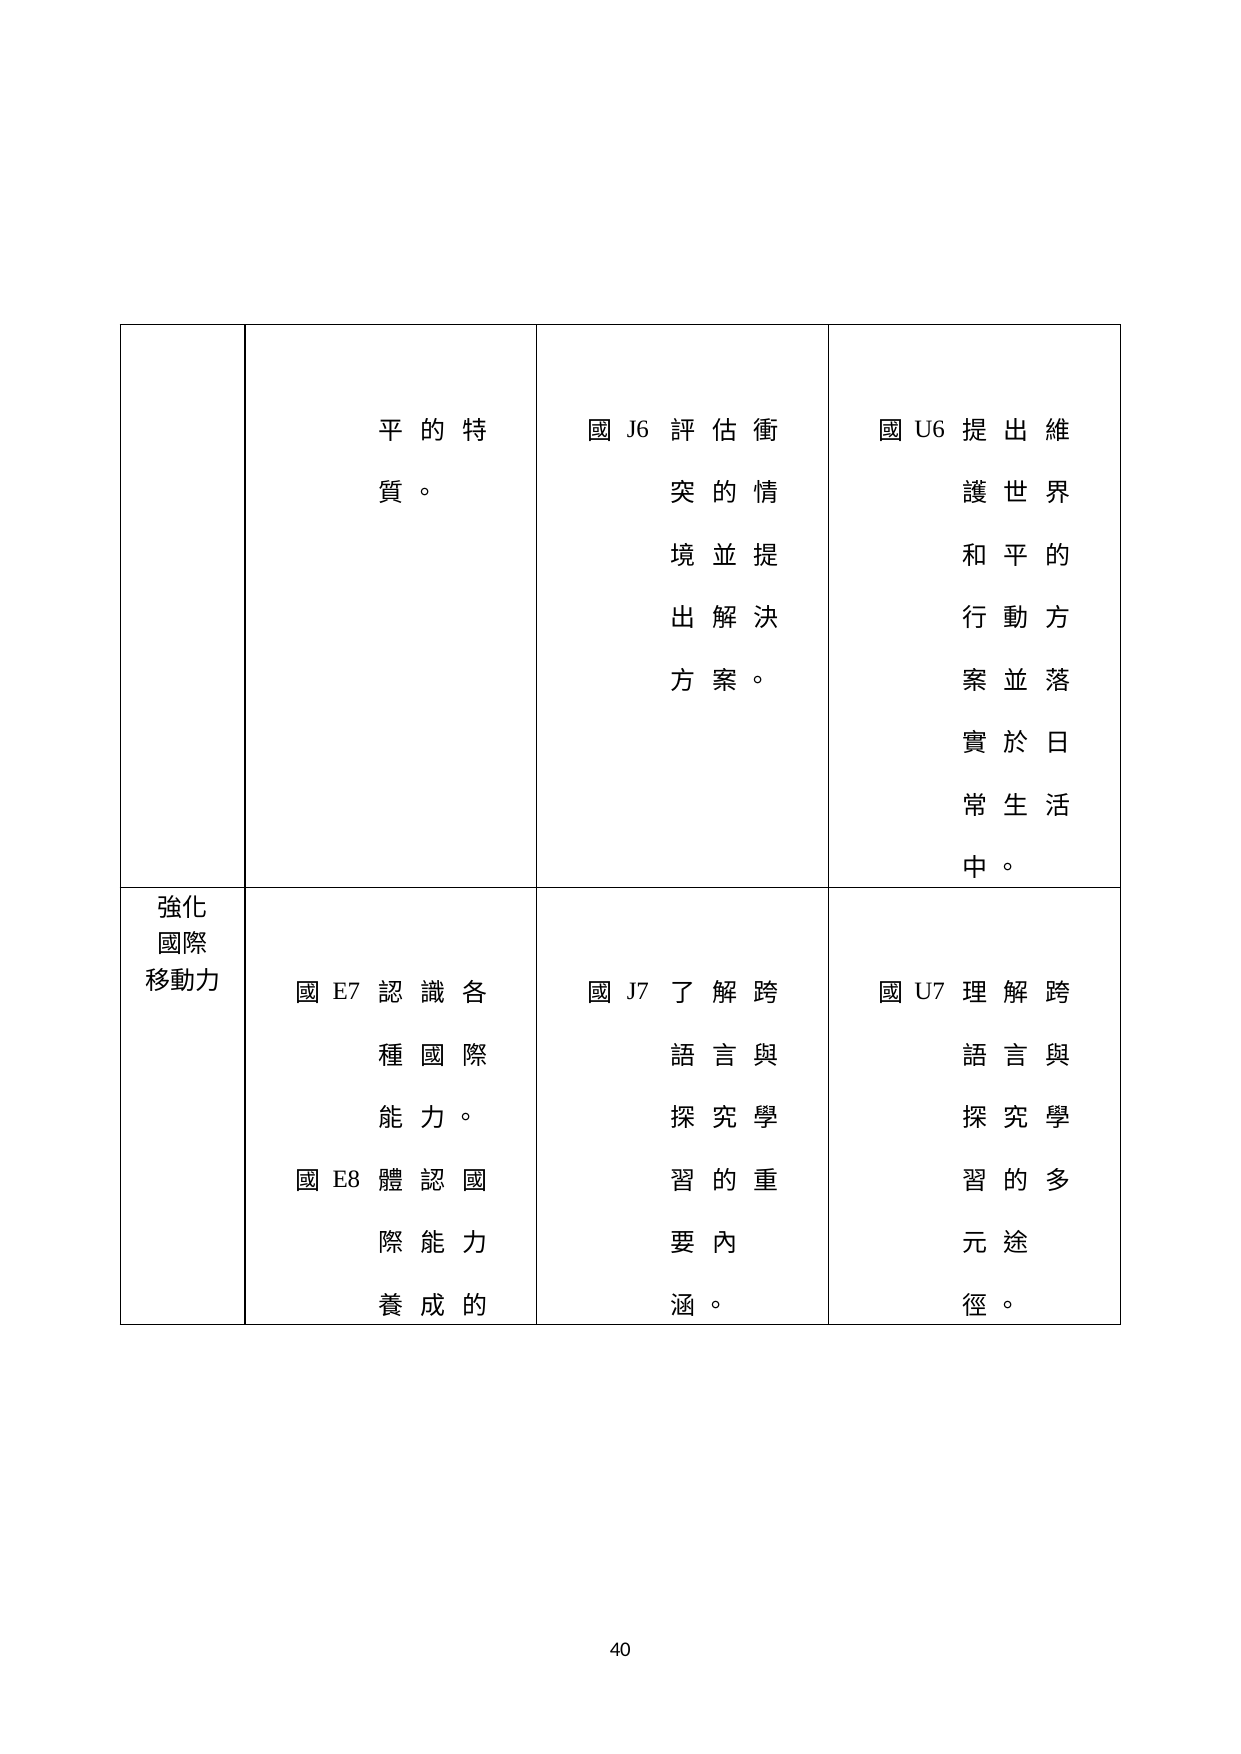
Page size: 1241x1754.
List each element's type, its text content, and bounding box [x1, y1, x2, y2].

table_cell [121, 325, 244, 887]
table_cell 國J6 評估衝突的情境並提出解決方案。 [537, 325, 828, 887]
table_cell 強化 國際 移動力 [121, 888, 244, 1324]
table_cell 國U6 提出維護世界和平的行動方案並落實於日常生活中。 [829, 325, 1120, 887]
table_cell 平的特質。 [246, 325, 536, 887]
table_cell 國J7 了解跨語言與探究學習的重要內涵。 [537, 888, 828, 1324]
table_cell 國E7 認識各種國際能力。 國E8 體認國際能力養成的 [246, 888, 536, 1324]
table_cell 國U7 理解跨語言與探究學習的多元途徑。 [829, 888, 1120, 1324]
